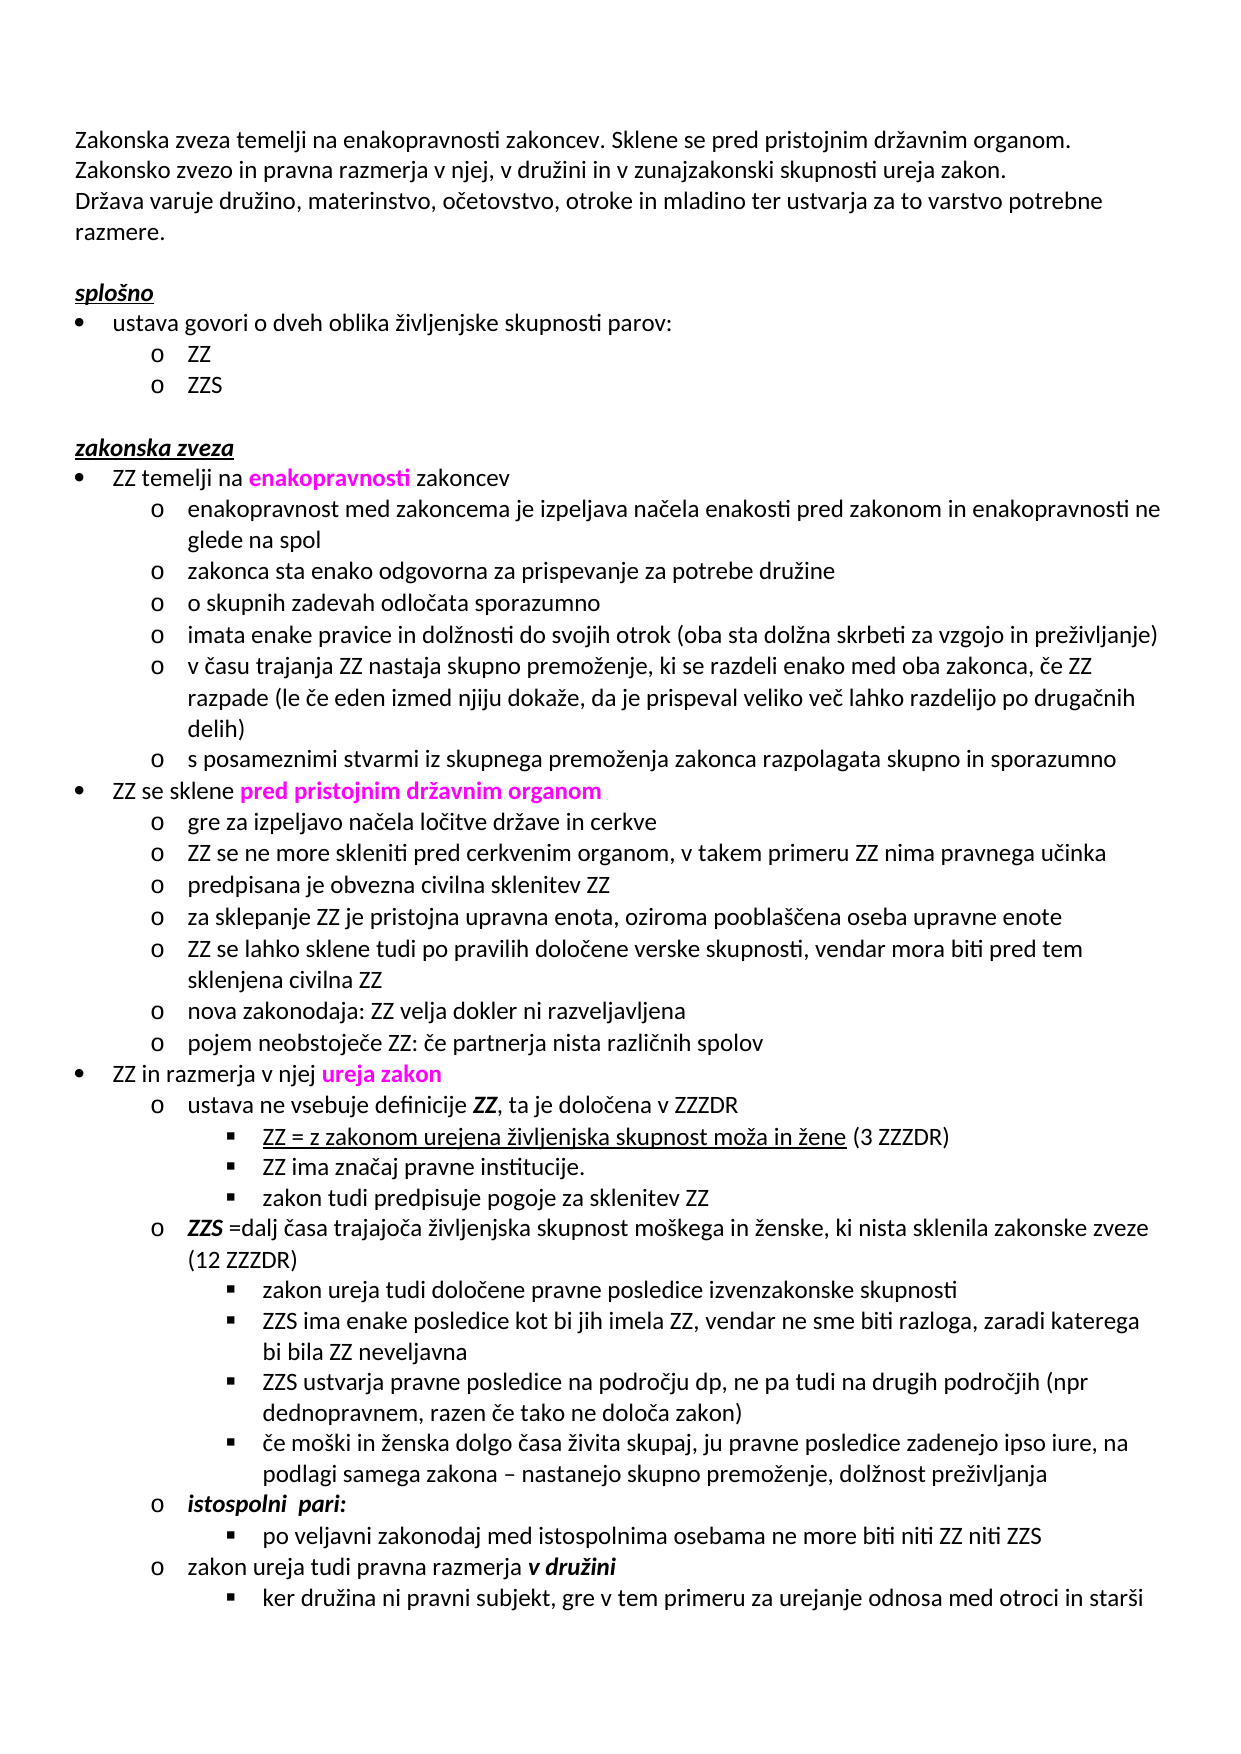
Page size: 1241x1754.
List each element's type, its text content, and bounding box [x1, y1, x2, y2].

list imata enake pravice in dolžnosti do svojih otrok (oba sta dolžna skrbeti za vzgojo in preživljanje) [150, 619, 1162, 651]
list o skupnih zadevah odločata sporazumno [150, 587, 1162, 619]
list zakon ureja tudi določene pravne posledice izvenzakonske skupnosti [225, 1275, 1162, 1305]
list za sklepanje ZZ je pristojna upravna enota, oziroma pooblaščena oseba upravne enote [150, 901, 1162, 933]
list ZZ temelji na enakopravnosti zakoncev [75, 462, 1162, 493]
list ustava govori o dveh oblika življenjske skupnosti parov: [75, 307, 1162, 338]
list ZZ in razmerja v njej ureja zakon [75, 1058, 1162, 1089]
list enakopravnost med zakoncema je izpeljava načela enakosti pred zakonom in enakopravnosti ne glede na spol [150, 493, 1162, 555]
text zakonska zveza [75, 432, 1162, 462]
list ZZ se lahko sklene tudi po pravilih določene verske skupnosti, vendar mora biti pred tem sklenjena civilna ZZ [150, 933, 1162, 995]
list zakon ureja tudi pravna razmerja v družini [150, 1551, 1162, 1582]
list ZZ [150, 338, 1162, 369]
list gre za izpeljavo načela ločitve države in cerkve [150, 806, 1162, 837]
list ZZS ima enake posledice kot bi jih imela ZZ, vendar ne sme biti razloga, zaradi katerega bi bila ZZ neveljavna [225, 1305, 1162, 1366]
list ZZS =dalj časa trajajoča življenjska skupnost moškega in ženske, ki nista sklenila zakonske zveze (12 ZZZDR) [150, 1212, 1162, 1275]
list ZZS ustvarja pravne posledice na področju dp, ne pa tudi na drugih področjih (npr dednopravnem, razen če tako ne določa zakon) [225, 1366, 1162, 1427]
list ZZ se sklene pred pristojnim državnim organom [75, 775, 1162, 806]
list po veljavni zakonodaj med istospolnima osebama ne more biti niti ZZ niti ZZS [225, 1520, 1162, 1551]
list istospolni pari: [150, 1488, 1162, 1520]
list zakon tudi predpisuje pogoje za sklenitev ZZ [225, 1182, 1162, 1212]
list ZZ = z zakonom urejena življenjska skupnost moža in žene (3 ZZZDR) [225, 1121, 1162, 1151]
text splošno [75, 277, 1162, 307]
text Zakonska zveza temelji na enakopravnosti zakoncev. Sklene se pred pristojnim državnim organom. [75, 124, 1162, 155]
list ZZ ima značaj pravne institucije. [225, 1151, 1162, 1182]
list nova zakonodaja: ZZ velja dokler ni razveljavljena [150, 995, 1162, 1027]
list ZZ se ne more skleniti pred cerkvenim organom, v takem primeru ZZ nima pravnega učinka [150, 837, 1162, 869]
list ker družina ni pravni subjekt, gre v tem primeru za urejanje odnosa med otroci in starši [225, 1582, 1162, 1613]
list s posameznimi stvarmi iz skupnega premoženja zakonca razpolagata skupno in sporazumno [150, 743, 1162, 775]
list pojem neobstoječe ZZ: če partnerja nista različnih spolov [150, 1027, 1162, 1058]
list predpisana je obvezna civilna sklenitev ZZ [150, 869, 1162, 901]
list ZZS [150, 369, 1162, 401]
text Država varuje družino, materinstvo, očetovstvo, otroke in mladino ter ustvarja za to varstvo potrebne razmere. [75, 185, 1162, 246]
list zakonca sta enako odgovorna za prispevanje za potrebe družine [150, 555, 1162, 587]
list ustava ne vsebuje definicije ZZ, ta je določena v ZZZDR [150, 1089, 1162, 1121]
list v času trajanja ZZ nastaja skupno premoženje, ki se razdeli enako med oba zakonca, če ZZ razpade (le če eden izmed njiju dokaže, da je prispeval veliko več lahko razdelijo po drugačnih delih) [150, 651, 1162, 743]
text Zakonsko zvezo in pravna razmerja v njej, v družini in v zunajzakonski skupnosti ureja zakon. [75, 155, 1162, 185]
list če moški in ženska dolgo časa živita skupaj, ju pravne posledice zadenejo ipso iure, na podlagi samega zakona – nastanejo skupno premoženje, dolžnost preživljanja [225, 1427, 1162, 1488]
